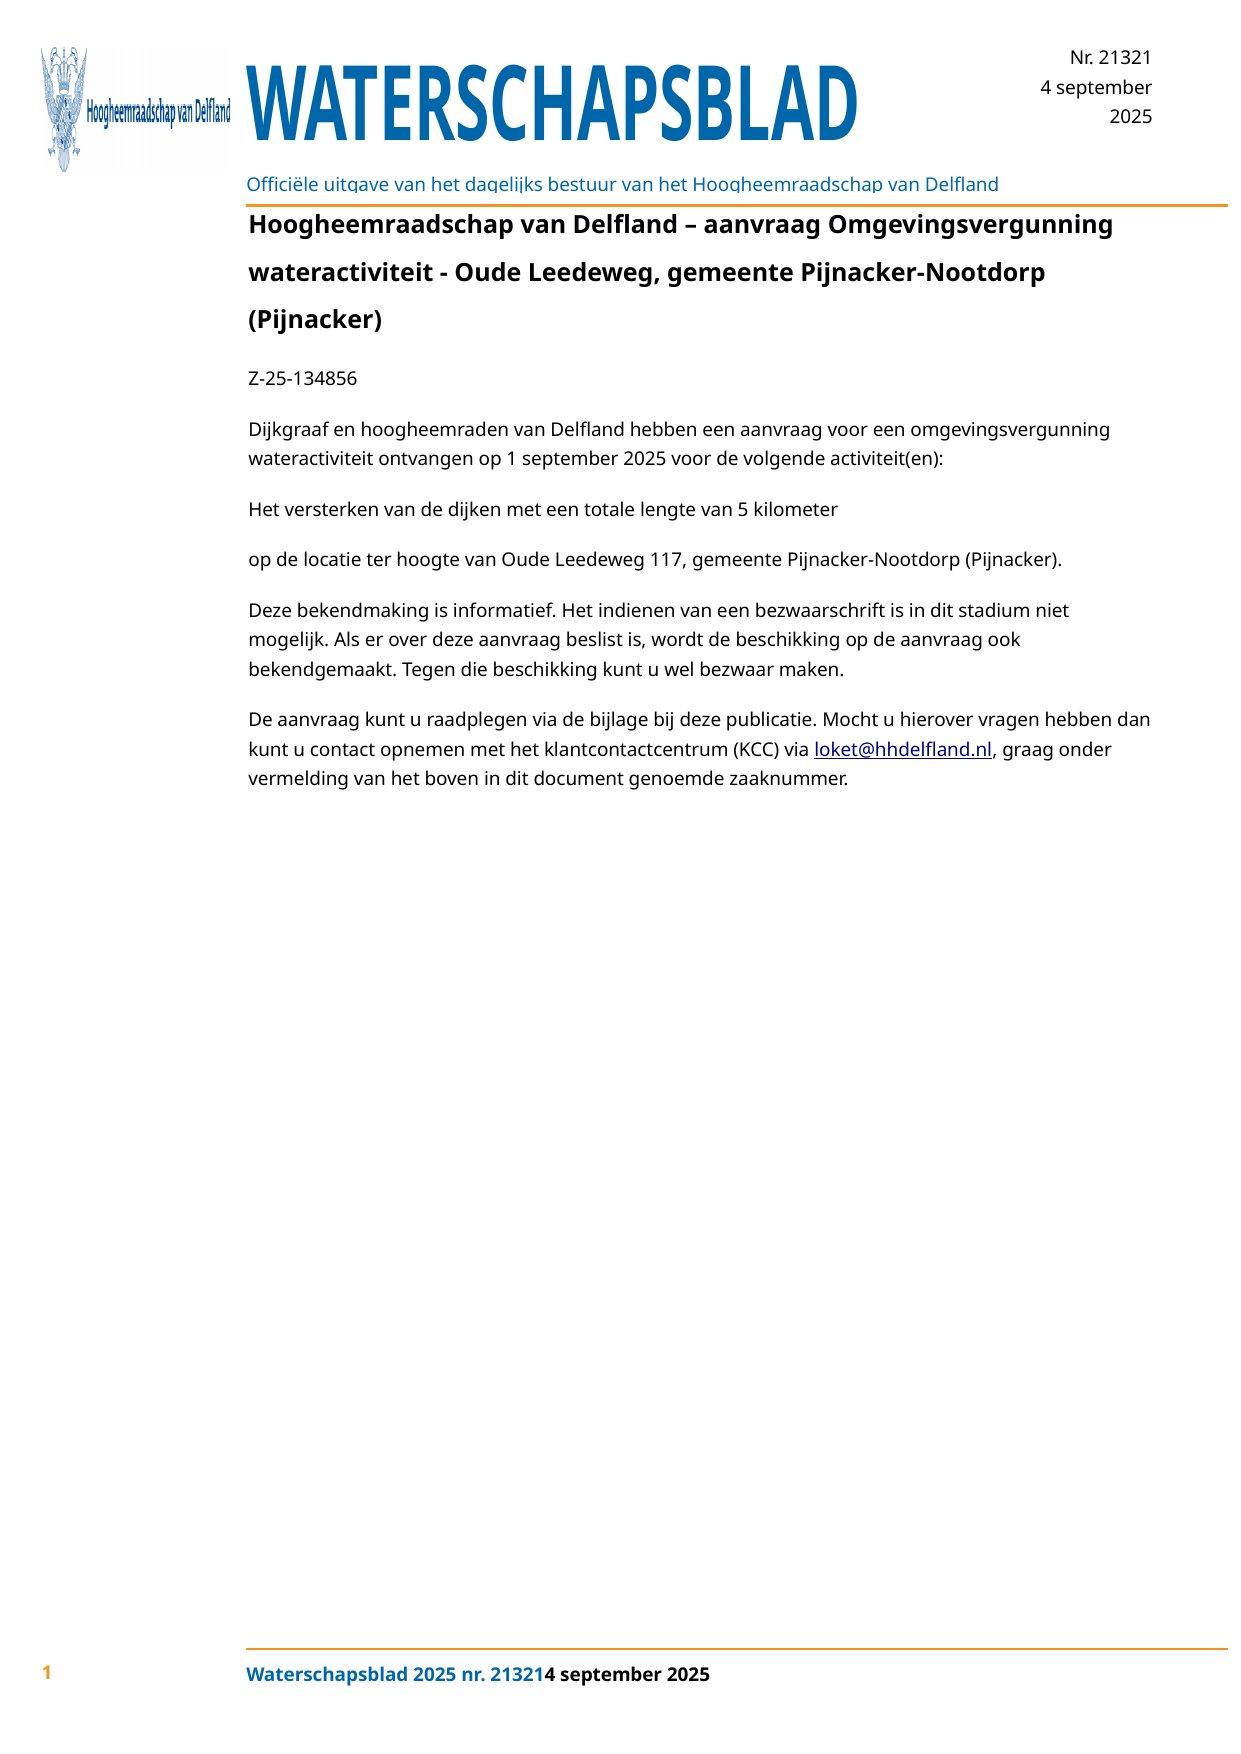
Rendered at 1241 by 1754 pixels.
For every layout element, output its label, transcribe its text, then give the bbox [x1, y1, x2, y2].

text Dijkgraaf en hoogheemraden van Delfland hebben een aanvraag voor een omgevingsvergunning wateractiviteit ontvangen op 1 september 2025 voor de volgende activiteit(en): [248, 416, 1152, 471]
text op de locatie ter hoogte van Oude Leedeweg 117, gemeente Pijnacker-Nootdorp (Pijnacker). [248, 546, 1152, 572]
text De aanvraag kunt u raadplegen via de bijlage bij deze publicatie. Mocht u hierover vragen hebben dan kunt u contact opnemen met het klantcontactcentrum (KCC) via loket@hhdelfland.nl, graag onder vermelding van het boven in dit document genoemde zaaknummer. [248, 706, 1152, 791]
text Deze bekendmaking is informatief. Het indienen van een bezwaarschrift is in dit stadium niet mogelijk. Als er over deze aanvraag beslist is, wordt de beschikking op de aanvraag ook bekendgemaakt. Tegen die beschikking kunt u wel bezwaar maken. [248, 597, 1152, 682]
picture [41, 47, 231, 172]
text Hoogheemraadschap van Delfland – aanvraag Omgevingsvergunning wateractiviteit - Oude Leedeweg, gemeente Pijnacker-Nootdorp (Pijnacker) [248, 207, 1152, 336]
text Z-25-134856 [248, 366, 1152, 391]
text Het versterken van de dijken met een totale lengte van 5 kilometer [248, 496, 1152, 522]
